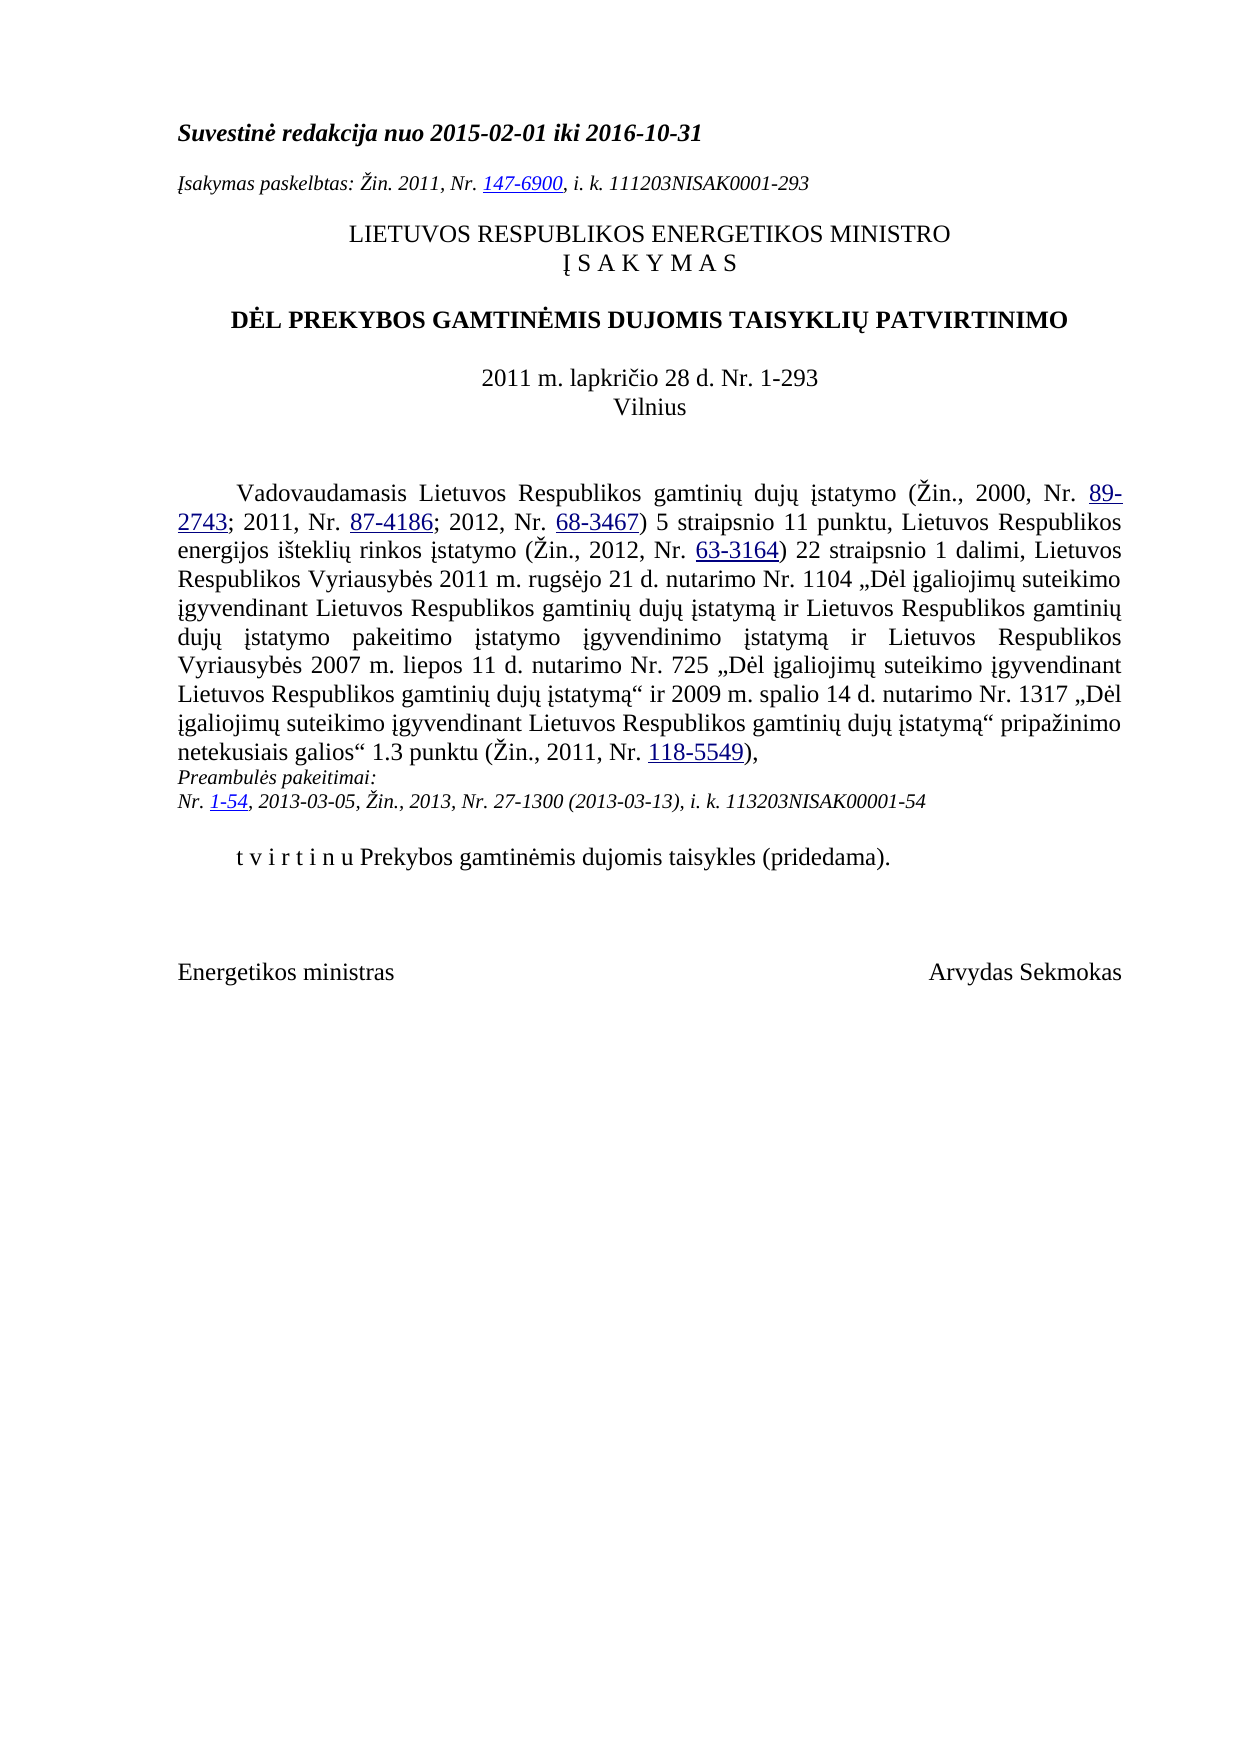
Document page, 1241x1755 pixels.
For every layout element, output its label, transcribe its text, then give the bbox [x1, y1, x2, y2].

text LIETUVOS RESPUBLIKOS energetikos MINISTRO [177, 219, 1122, 248]
text Energetikos ministras Arvydas Sekmokas [177, 957, 1122, 986]
text 2011 m. lapkričio 28 d. Nr. 1-293 [177, 363, 1122, 392]
text t v i r t i n u Prekybos gamtinėmis dujomis taisykles (pridedama). [177, 842, 1122, 871]
text DĖL prekybos gamtinėmis dujomis taisyklių PATVIRTINIMO [177, 305, 1122, 334]
text Nr. 1-54, 2013-03-05, Žin., 2013, Nr. 27-1300 (2013-03-13), i. k. 113203NISAK00001-54 [177, 789, 1122, 813]
text į s a k y m a s [177, 248, 1122, 277]
text Vilnius [177, 392, 1122, 420]
text Įsakymas paskelbtas: Žin. 2011, Nr. 147-6900, i. k. 111203NISAK0001-293 [177, 171, 1122, 195]
text Preambulės pakeitimai: [177, 765, 1122, 789]
text Suvestinė redakcija nuo 2015-02-01 iki 2016-10-31 [177, 118, 1122, 147]
text Vadovaudamasis Lietuvos Respublikos gamtinių dujų įstatymo (Žin., 2000, Nr. 89-2743; 2011, Nr. 87-4186; 2012, Nr. 68-3467) 5 straipsnio 11 punktu, Lietuvos Respublikos energijos išteklių rinkos įstatymo (Žin., 2012, Nr. 63-3164) 22 straipsnio 1 dalimi, Lietuvos Respublikos Vyriausybės 2011 m. rugsėjo 21 d. nutarimo Nr. 1104 „Dėl įgaliojimų suteikimo įgyvendinant Lietuvos Respublikos gamtinių dujų įstatymą ir Lietuvos Respublikos gamtinių dujų įstatymo pakeitimo įstatymo įgyvendinimo įstatymą ir Lietuvos Respublikos Vyriausybės 2007 m. liepos 11 d. nutarimo Nr. 725 „Dėl įgaliojimų suteikimo įgyvendinant Lietuvos Respublikos gamtinių dujų įstatymą“ ir 2009 m. spalio 14 d. nutarimo Nr. 1317 „Dėl įgaliojimų suteikimo įgyvendinant Lietuvos Respublikos gamtinių dujų įstatymą“ pripažinimo netekusiais galios“ 1.3 punktu (Žin., 2011, Nr. 118-5549), [177, 478, 1122, 765]
